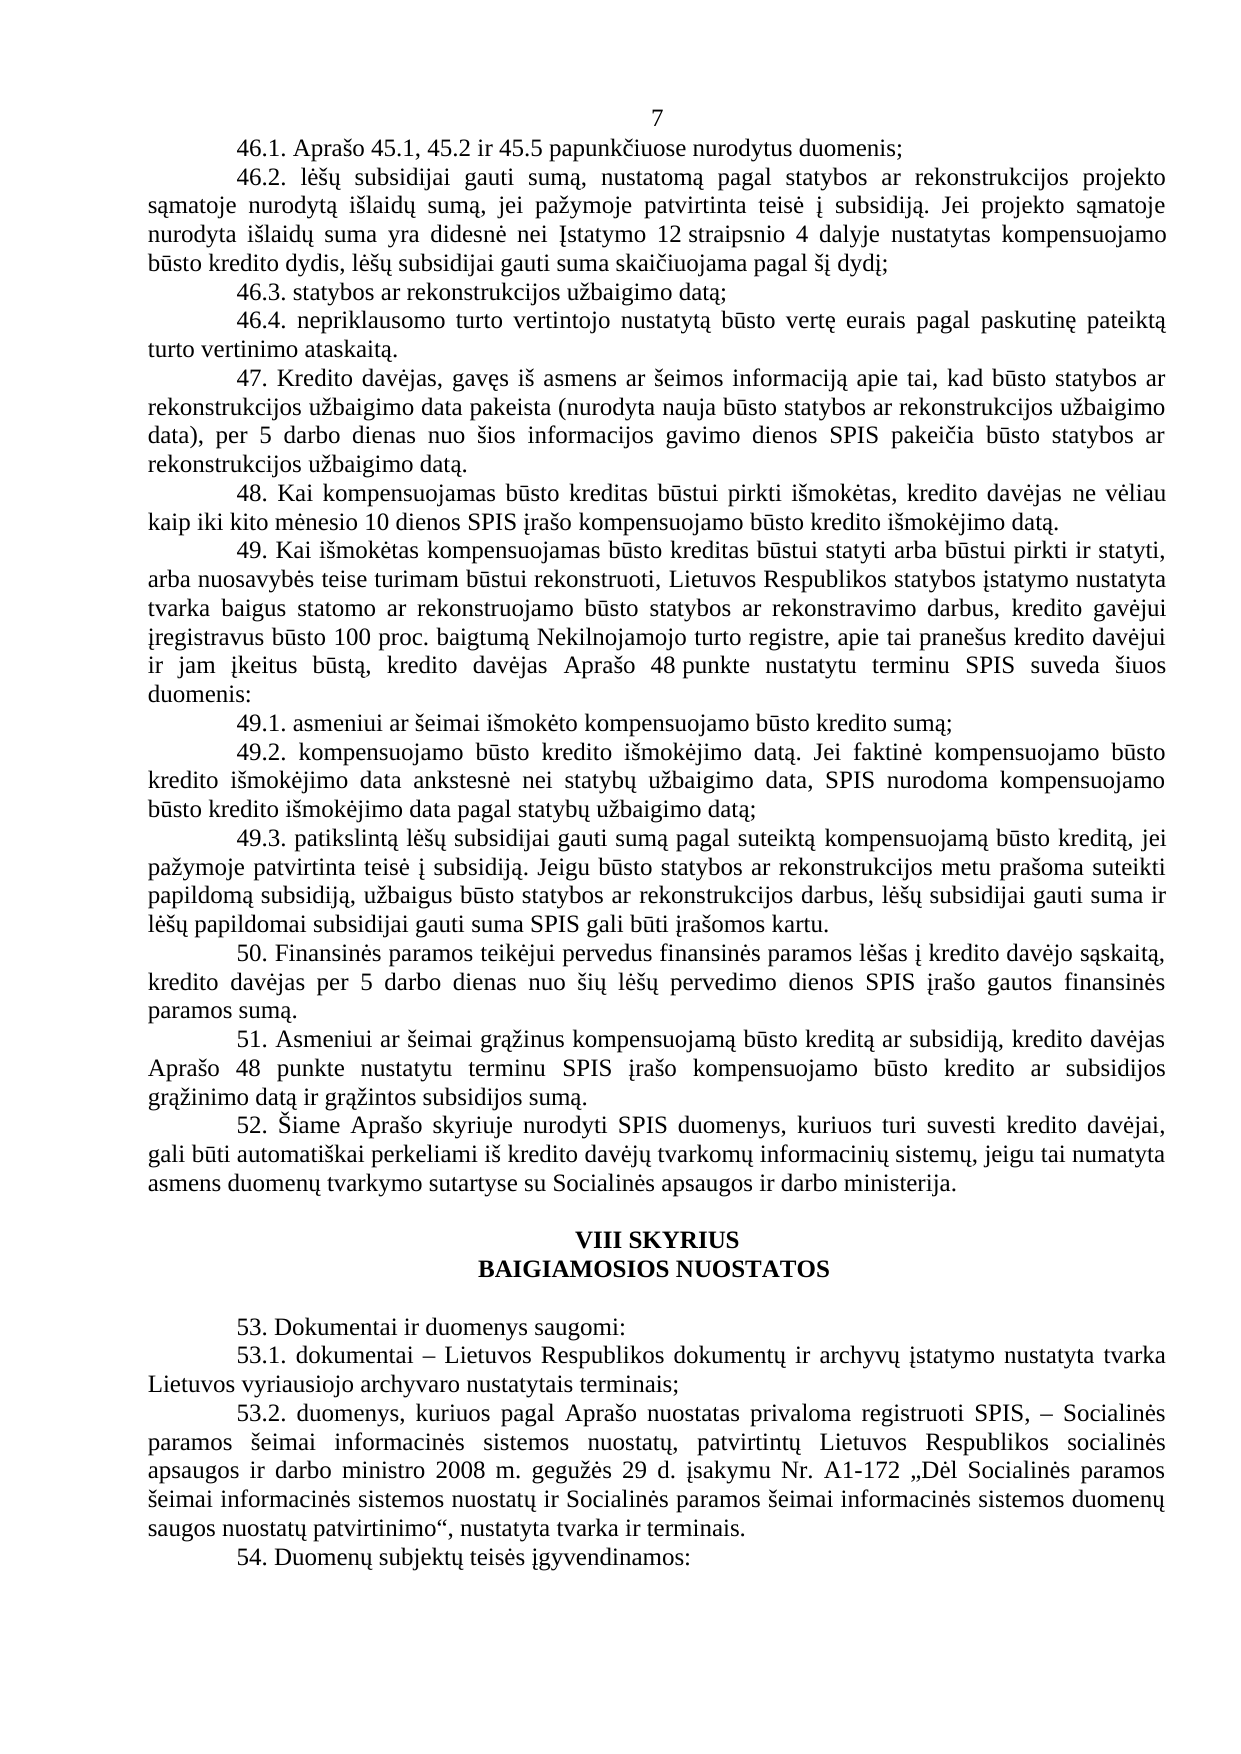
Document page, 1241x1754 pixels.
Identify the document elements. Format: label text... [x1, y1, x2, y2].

text 53. Dokumentai ir duomenys saugomi: [148, 1312, 1167, 1340]
text VIII SKYRIUS [148, 1225, 1167, 1254]
text 49.3. patikslintą lėšų subsidijai gauti sumą pagal suteiktą kompensuojamą būsto kreditą, jei pažymoje patvirtinta teisė į subsidiją. Jeigu būsto statybos ar rekonstrukcijos metu prašoma suteikti papildomą subsidiją, užbaigus būsto statybos ar rekonstrukcijos darbus, lėšų subsidijai gauti suma ir lėšų papildomai subsidijai gauti suma SPIS gali būti įrašomos kartu. [148, 823, 1167, 938]
text 49.1. asmeniui ar šeimai išmokėto kompensuojamo būsto kredito sumą; [148, 708, 1167, 737]
text 49.2. kompensuojamo būsto kredito išmokėjimo datą. Jei faktinė kompensuojamo būsto kredito išmokėjimo data ankstesnė nei statybų užbaigimo data, SPIS nurodoma kompensuojamo būsto kredito išmokėjimo data pagal statybų užbaigimo datą; [148, 737, 1167, 823]
text 53.1. dokumentai – Lietuvos Respublikos dokumentų ir archyvų įstatymo nustatyta tvarka Lietuvos vyriausiojo archyvaro nustatytais terminais; [148, 1340, 1167, 1398]
text 46.1. Aprašo 45.1, 45.2 ir 45.5 papunkčiuose nurodytus duomenis; [148, 133, 1167, 162]
text 52. Šiame Aprašo skyriuje nurodyti SPIS duomenys, kuriuos turi suvesti kredito davėjai, gali būti automatiškai perkeliami iš kredito davėjų tvarkomų informacinių sistemų, jeigu tai numatyta asmens duomenų tvarkymo sutartyse su Socialinės apsaugos ir darbo ministerija. [148, 1110, 1167, 1197]
text 50. Finansinės paramos teikėjui pervedus finansinės paramos lėšas į kredito davėjo sąskaitą, kredito davėjas per 5 darbo dienas nuo šių lėšų pervedimo dienos SPIS įrašo gautos finansinės paramos sumą. [148, 938, 1167, 1024]
text 54. Duomenų subjektų teisės įgyvendinamos: [148, 1542, 1167, 1570]
text 47. Kredito davėjas, gavęs iš asmens ar šeimos informaciją apie tai, kad būsto statybos ar rekonstrukcijos užbaigimo data pakeista (nurodyta nauja būsto statybos ar rekonstrukcijos užbaigimo data), per 5 darbo dienas nuo šios informacijos gavimo dienos SPIS pakeičia būsto statybos ar rekonstrukcijos užbaigimo datą. [148, 363, 1167, 478]
text 46.4. nepriklausomo turto vertintojo nustatytą būsto vertę eurais pagal paskutinę pateiktą turto vertinimo ataskaitą. [148, 305, 1167, 363]
text 53.2. duomenys, kuriuos pagal Aprašo nuostatas privaloma registruoti SPIS, – Socialinės paramos šeimai informacinės sistemos nuostatų, patvirtintų Lietuvos Respublikos socialinės apsaugos ir darbo ministro 2008 m. gegužės 29 d. įsakymu Nr. A1-172 „Dėl Socialinės paramos šeimai informacinės sistemos nuostatų ir Socialinės paramos šeimai informacinės sistemos duomenų saugos nuostatų patvirtinimo“, nustatyta tvarka ir terminais. [148, 1398, 1167, 1542]
text 46.2. lėšų subsidijai gauti sumą, nustatomą pagal statybos ar rekonstrukcijos projekto sąmatoje nurodytą išlaidų sumą, jei pažymoje patvirtinta teisė į subsidiją. Jei projekto sąmatoje nurodyta išlaidų suma yra didesnė nei Įstatymo 12 straipsnio 4 dalyje nustatytas kompensuojamo būsto kredito dydis, lėšų subsidijai gauti suma skaičiuojama pagal šį dydį; [148, 162, 1167, 277]
text BAIGIAMOSIOS NUOSTATOS [148, 1254, 1167, 1283]
text 49. Kai išmokėtas kompensuojamas būsto kreditas būstui statyti arba būstui pirkti ir statyti, arba nuosavybės teise turimam būstui rekonstruoti, Lietuvos Respublikos statybos įstatymo nustatyta tvarka baigus statomo ar rekonstruojamo būsto statybos ar rekonstravimo darbus, kredito gavėjui įregistravus būsto 100 proc. baigtumą Nekilnojamojo turto registre, apie tai pranešus kredito davėjui ir jam įkeitus būstą, kredito davėjas Aprašo 48 punkte nustatytu terminu SPIS suveda šiuos duomenis: [148, 535, 1167, 708]
text 51. Asmeniui ar šeimai grąžinus kompensuojamą būsto kreditą ar subsidiją, kredito davėjas Aprašo 48 punkte nustatytu terminu SPIS įrašo kompensuojamo būsto kredito ar subsidijos grąžinimo datą ir grąžintos subsidijos sumą. [148, 1024, 1167, 1110]
text 48. Kai kompensuojamas būsto kreditas būstui pirkti išmokėtas, kredito davėjas ne vėliau kaip iki kito mėnesio 10 dienos SPIS įrašo kompensuojamo būsto kredito išmokėjimo datą. [148, 478, 1167, 535]
text 46.3. statybos ar rekonstrukcijos užbaigimo datą; [148, 277, 1167, 305]
